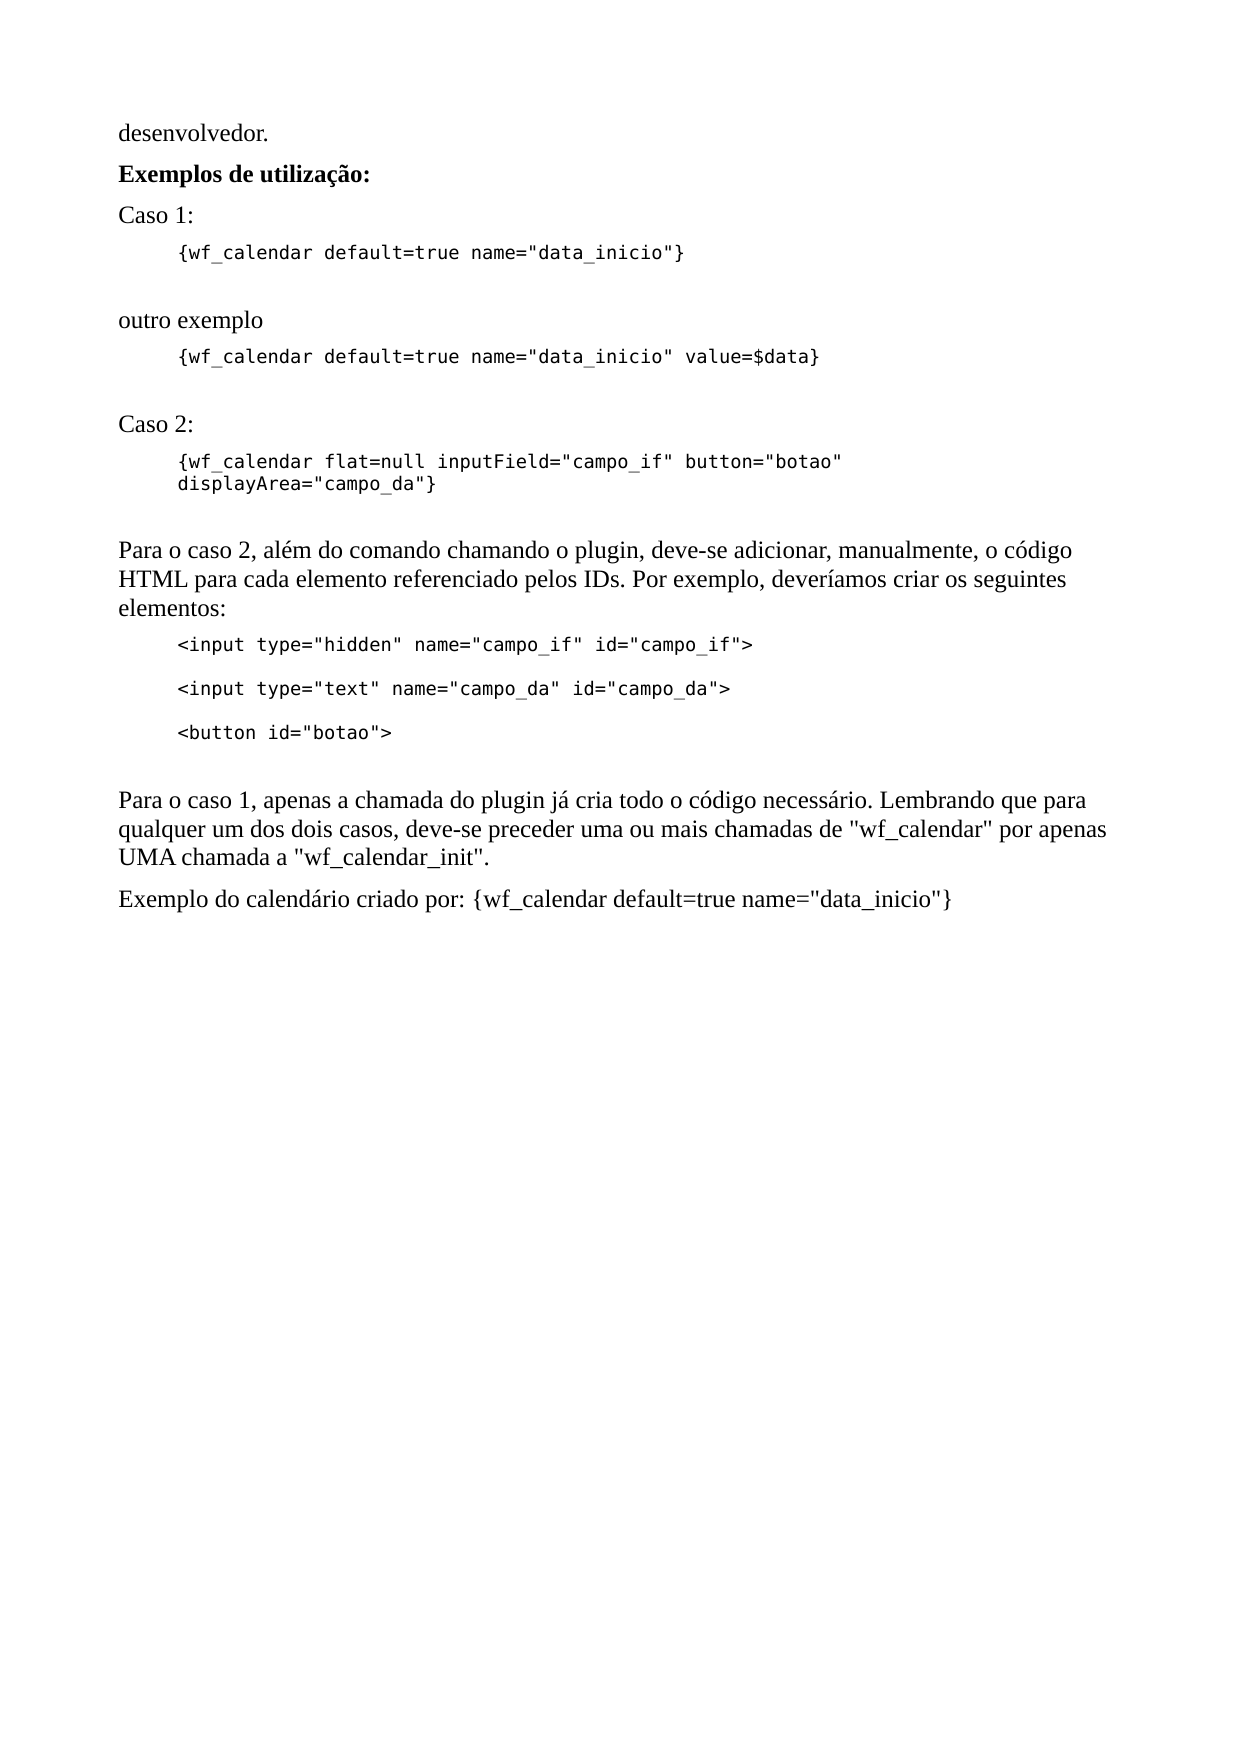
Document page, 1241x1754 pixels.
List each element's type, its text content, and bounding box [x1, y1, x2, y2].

text {wf_calendar default=true name="data_inicio" value=$data} [177, 346, 1063, 368]
text {wf_calendar flat=null inputField="campo_if" button="botao" displayArea="campo_da"} [177, 451, 1063, 494]
text Exemplos de utilização: [118, 159, 1122, 188]
text Para o caso 2, além do comando chamando o plugin, deve-se adicionar, manualmente, o código HTML para cada elemento referenciado pelos IDs. Por exemplo, deveríamos criar os seguintes elementos: [118, 536, 1122, 622]
text <input type="hidden" name="campo_if" id="campo_if"> <input type="text" name="campo_da" id="campo_da"> <button id="botao"> [177, 634, 1063, 744]
text Exemplo do calendário criado por: {wf_calendar default=true name="data_inicio"} [118, 884, 1122, 912]
text Caso 1: [118, 201, 1122, 229]
text desenvolvedor. [118, 118, 1122, 147]
text Para o caso 1, apenas a chamada do plugin já cria todo o código necessário. Lembrando que para qualquer um dos dois casos, deve-se preceder uma ou mais chamadas de "wf_calendar" por apenas UMA chamada a "wf_calendar_init". [118, 785, 1122, 871]
text {wf_calendar default=true name="data_inicio"} [177, 242, 1063, 264]
text outro exemplo [118, 305, 1122, 334]
text Caso 2: [118, 409, 1122, 438]
